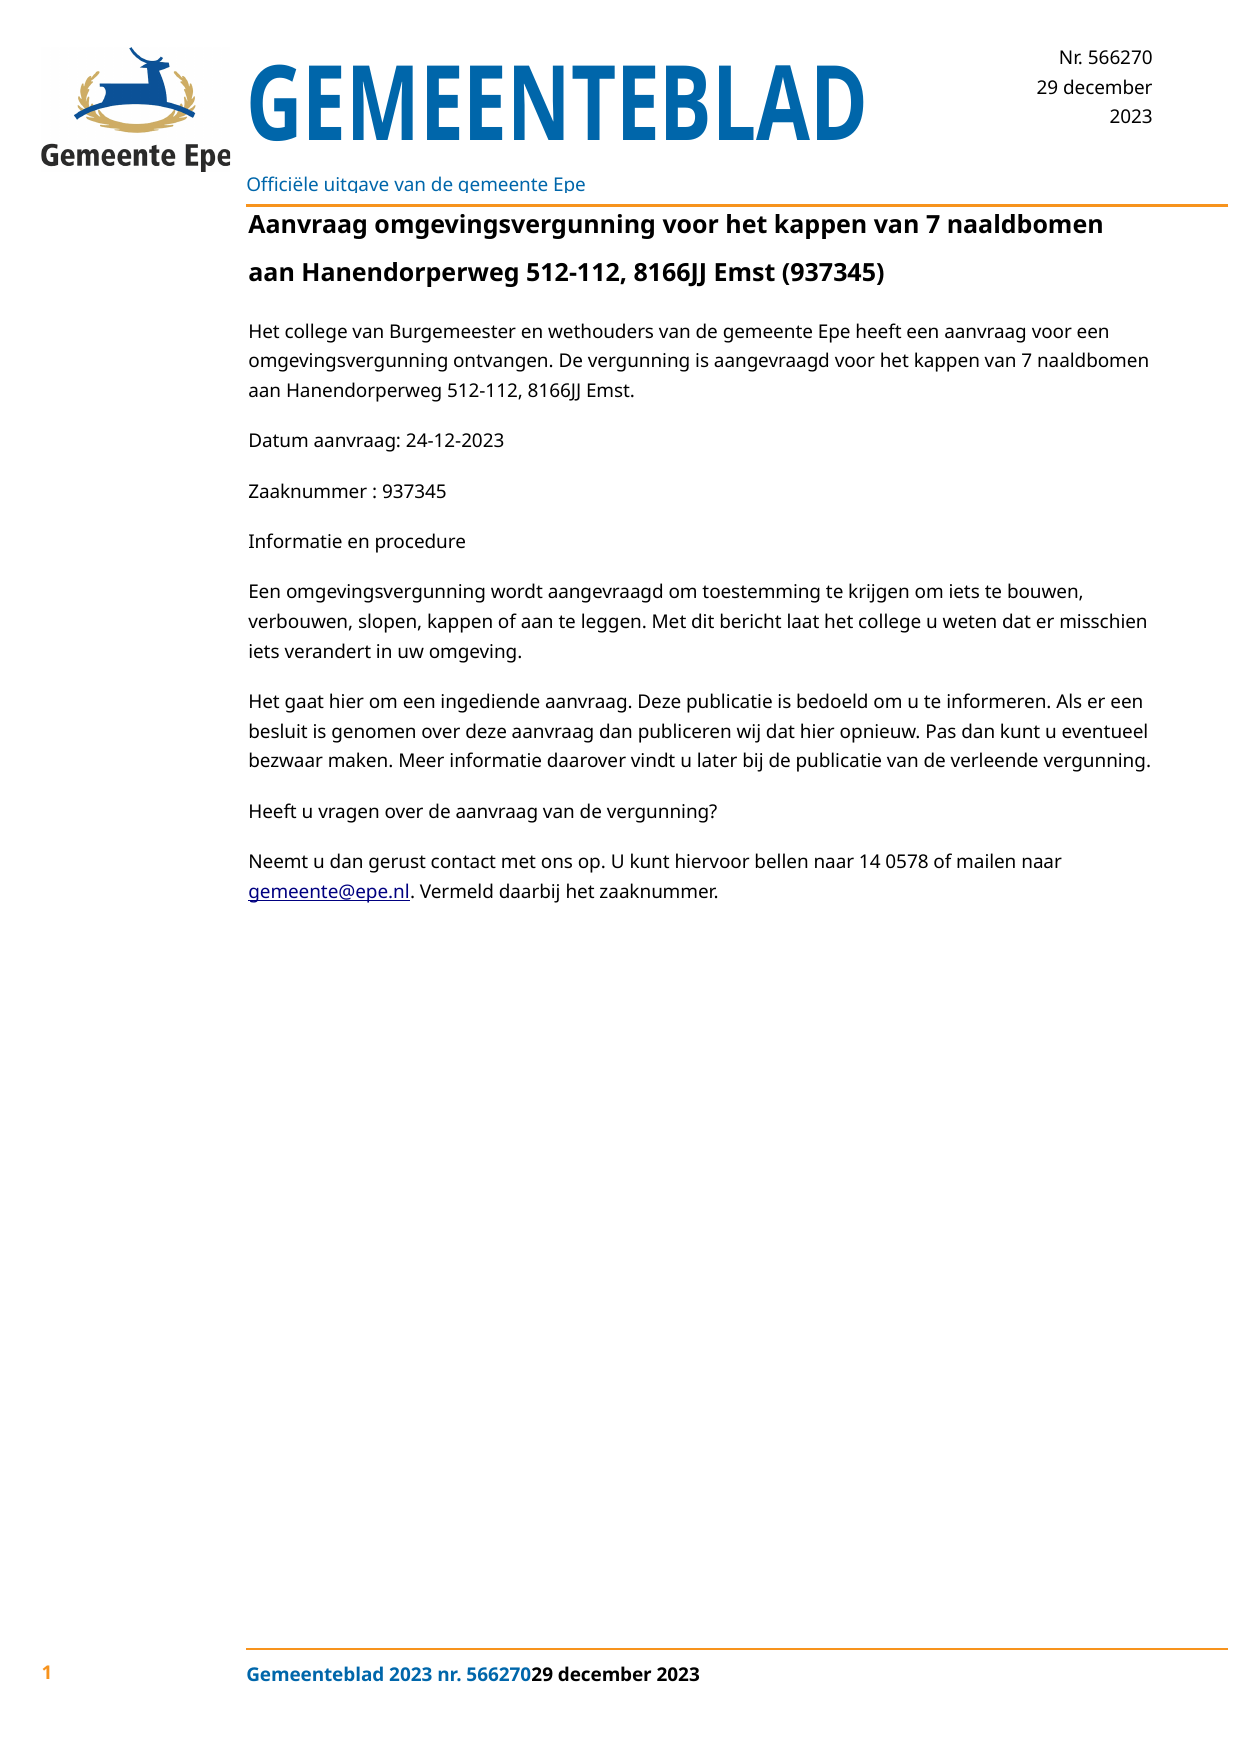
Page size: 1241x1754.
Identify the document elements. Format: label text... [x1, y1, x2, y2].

text Aanvraag omgevingsvergunning voor het kappen van 7 naaldbomen aan Hanendorperweg 512-112, 8166JJ Emst (937345) [248, 207, 1152, 288]
text Zaaknummer : 937345 [248, 478, 1152, 504]
text Heeft u vragen over de aanvraag van de vergunning? [248, 798, 1152, 824]
text Het gaat hier om een ingediende aanvraag. Deze publicatie is bedoeld om u te informeren. Als er een besluit is genomen over deze aanvraag dan publiceren wij dat hier opnieuw. Pas dan kunt u eventueel bezwaar maken. Meer informatie daarover vindt u later bij de publicatie van de verleende vergunning. [248, 688, 1152, 773]
text Een omgevingsvergunning wordt aangevraagd om toestemming te krijgen om iets te bouwen, verbouwen, slopen, kappen of aan te leggen. Met dit bericht laat het college u weten dat er misschien iets verandert in uw omgeving. [248, 579, 1152, 664]
text Datum aanvraag: 24-12-2023 [248, 427, 1152, 453]
text Informatie en procedure [248, 528, 1152, 554]
picture [41, 47, 231, 172]
text Neemt u dan gerust contact met ons op. U kunt hiervoor bellen naar 14 0578 of mailen naar gemeente@epe.nl. Vermeld daarbij het zaaknummer. [248, 848, 1152, 904]
text Het college van Burgemeester en wethouders van de gemeente Epe heeft een aanvraag voor een omgevingsvergunning ontvangen. De vergunning is aangevraagd voor het kappen van 7 naaldbomen aan Hanendorperweg 512-112, 8166JJ Emst. [248, 318, 1152, 403]
